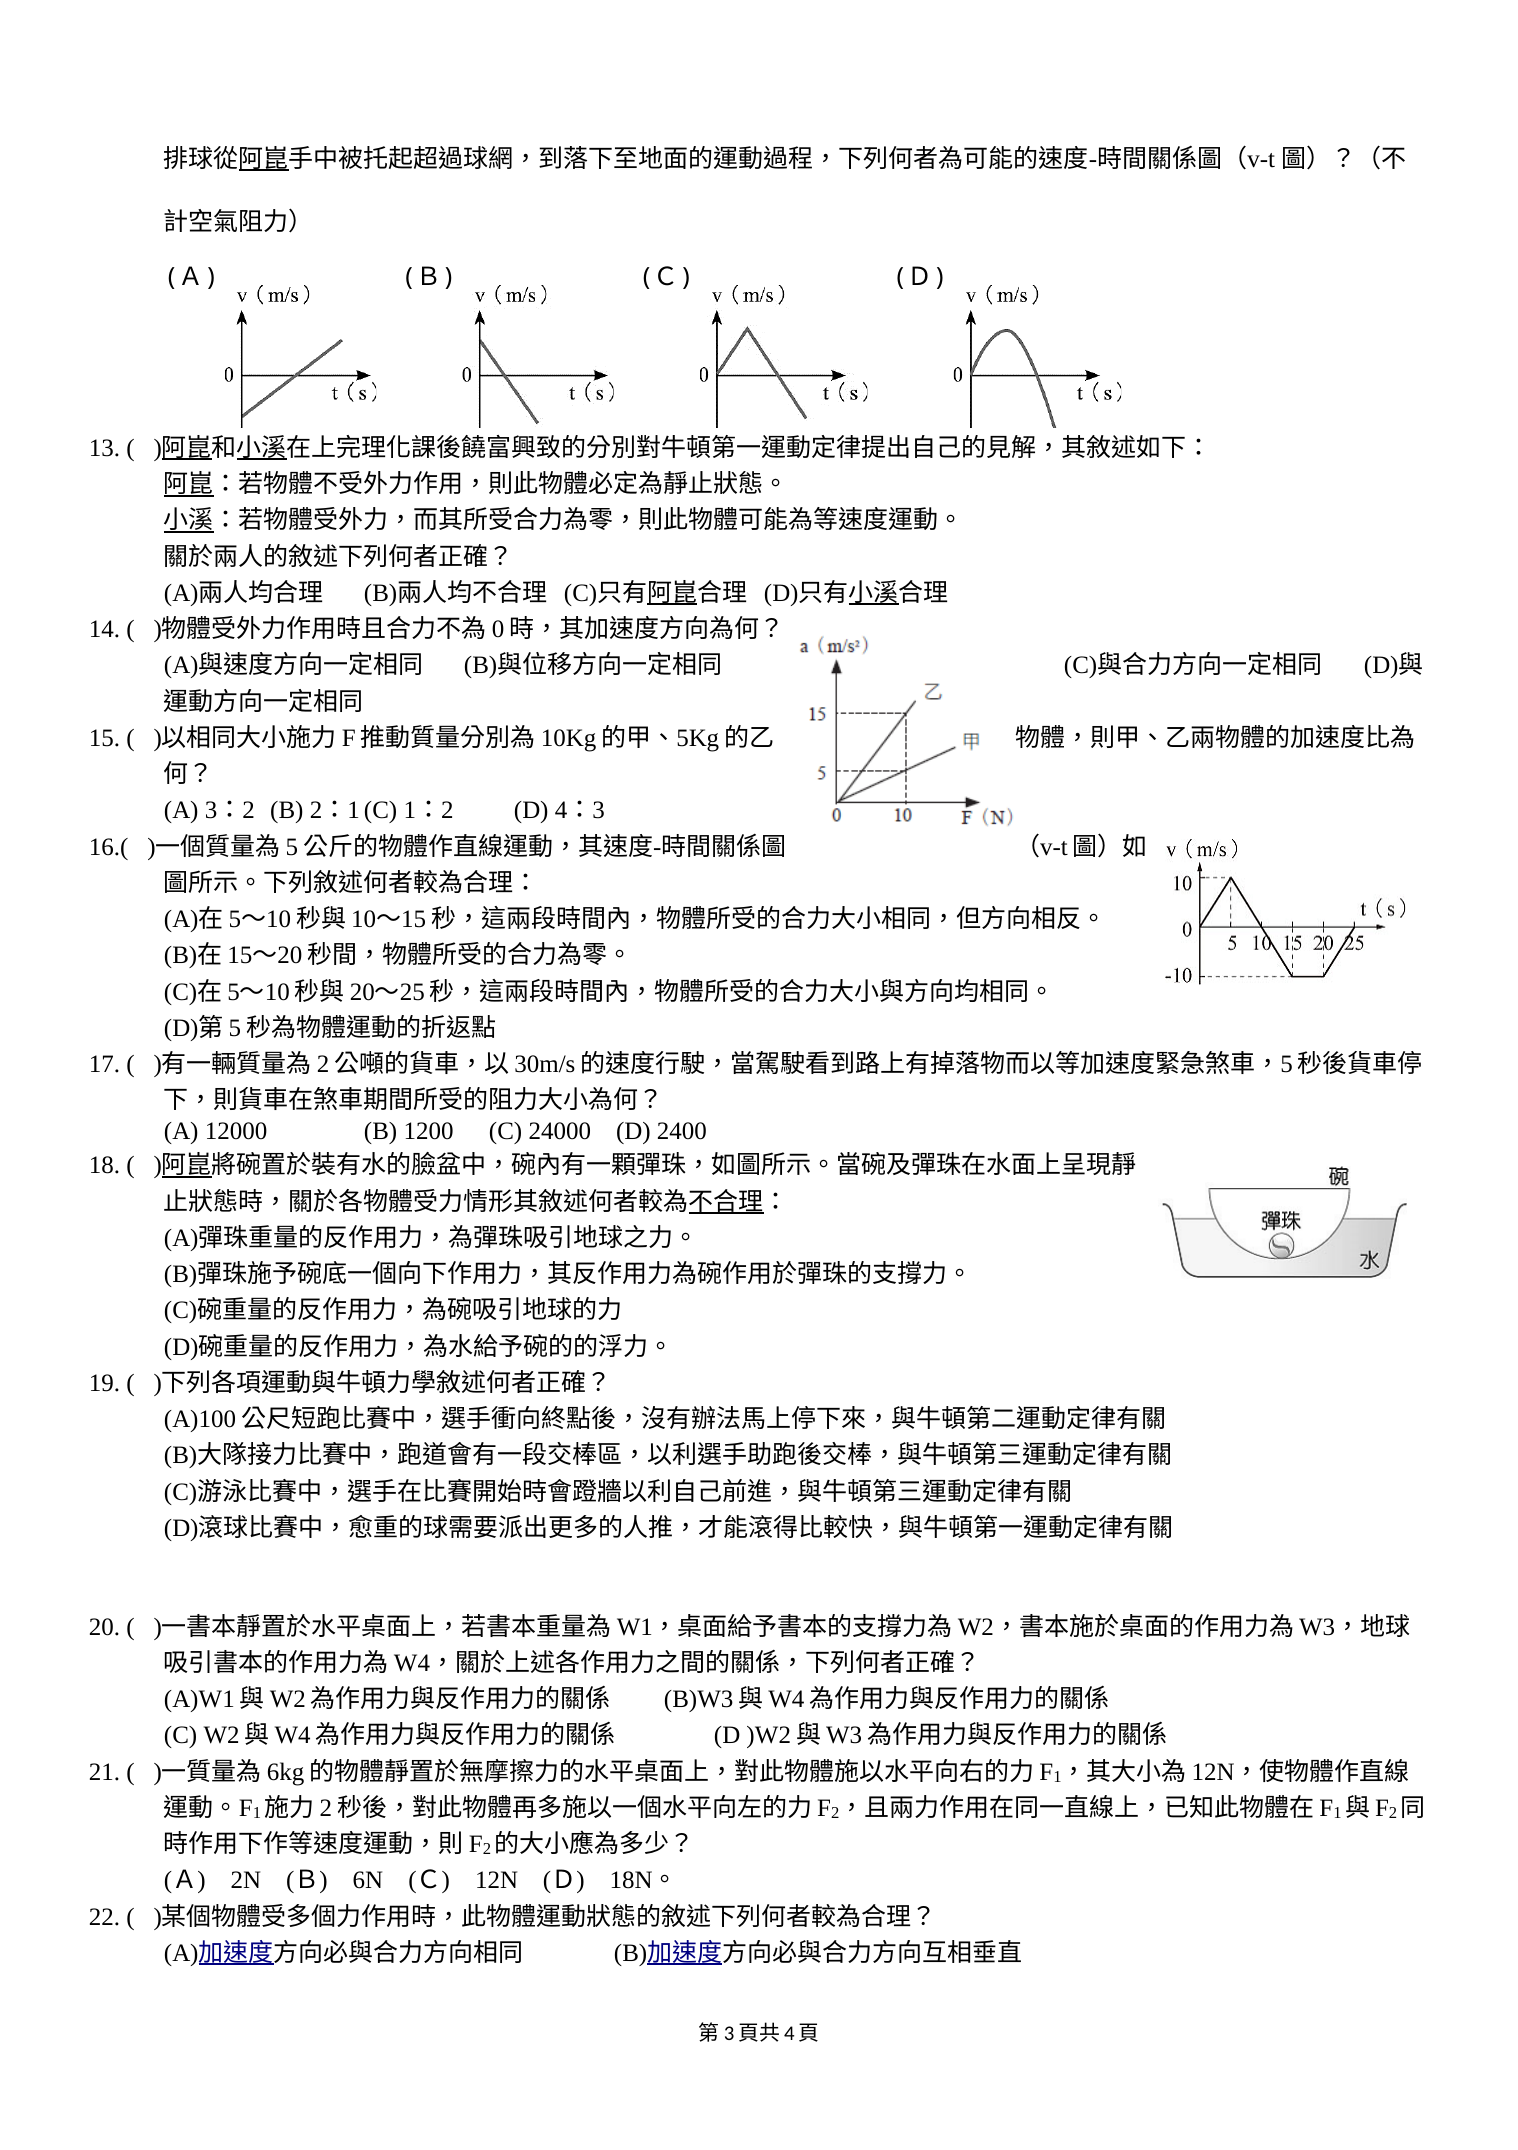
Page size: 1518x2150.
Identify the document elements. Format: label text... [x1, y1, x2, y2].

text 21. ( )一質量為6kg的物體靜置於無摩擦力的水平桌面上，對此物體施以水平向右的力F1，其大小為12N，使物體作直線運動。F1施力2秒後，對此物體再多施以一個水平向左的力F2，且兩力作用在同一直線上，已知此物體在F1與F2同時作用下作等速度運動，則F2的大小應為多少？ (Ａ) 2N (Ｂ) 6N (Ｃ) 12N (Ｄ) 18N。 [89, 1751, 1429, 1896]
text 16.( )一個質量為5公斤的物體作直線運動，其速度-時間關係圖（v-t圖）如圖所示。下列敘述何者較為合理： (A)在5～10秒與10～15秒，這兩段時間內，物體所受的合力大小相同，但方向相反。 (B)在15～20秒間，物體所受的合力為零。 (C)在5～10秒與20～25秒，這兩段時間內，物體所受的合力大小與方向均相同。 (D)第5秒為物體運動的折返點 [89, 826, 1429, 1044]
text 排球從阿崑手中被托起超過球網，到落下至地面的運動過程，下列何者為可能的速度-時間關係圖（v-t 圖）？（不計空氣阻力） (Ａ) (Ｂ) (Ｃ) (Ｄ) [89, 115, 1429, 427]
text 19. ( )下列各項運動與牛頓力學敘述何者正確？ (A)100公尺短跑比賽中，選手衝向終點後，沒有辦法馬上停下來，與牛頓第二運動定律有關 (B)大隊接力比賽中，跑道會有一段交棒區，以利選手助跑後交棒，與牛頓第三運動定律有關 (C)游泳比賽中，選手在比賽開始時會蹬牆以利自己前進，與牛頓第三運動定律有關 (D)滾球比賽中，愈重的球需要派出更多的人推，才能滾得比較快，與牛頓第一運動定律有關 [89, 1362, 1429, 1544]
text 14. ( )物體受外力作用時且合力不為0時，其加速度方向為何？ (A)與速度方向一定相同 (B)與位移方向一定相同 (C)與合力方向一定相同 (D)與運動方向一定相同 [89, 609, 1429, 717]
text 22. ( )某個物體受多個力作用時，此物體運動狀態的敘述下列何者較為合理？ (A)加速度方向必與合力方向相同 (B)加速度方向必與合力方向互相垂直 [89, 1896, 1429, 1969]
text 17. ( )有一輛質量為2公噸的貨車，以30m/s的速度行駛，當駕駛看到路上有掉落物而以等加速度緊急煞車，5秒後貨車停下，則貨車在煞車期間所受的阻力大小為何？ (A) 12000 (B) 1200 (C) 24000 (D) 2400 [89, 1044, 1429, 1145]
text 18. ( )阿崑將碗置於裝有水的臉盆中，碗內有一顆彈珠，如圖所示。當碗及彈珠在水面上呈現靜止狀態時，關於各物體受力情形其敘述何者較為不合理： (A)彈珠重量的反作用力，為彈珠吸引地球之力。 (B)彈珠施予碗底一個向下作用力，其反作用力為碗作用於彈珠的支撐力。 (C)碗重量的反作用力，為碗吸引地球的力 (D)碗重量的反作用力，為水給予碗的的浮力。 [89, 1145, 1429, 1362]
text 15. ( )以相同大小施力F推動質量分別為10Kg的甲、5Kg的乙物體，則甲、乙兩物體的加速度比為何？ (A) 3：2 (B) 2：1 (C) 1：2 (D) 4：3 [89, 717, 791, 826]
text 15. ( )以相同大小施力F推動質量分別為10Kg的甲、5Kg的乙物體，則甲、乙兩物體的加速度比為何？ (A) 3：2 (B) 2：1 (C) 1：2 (D) 4：3 [1015, 717, 1429, 826]
text 20. ( )一書本靜置於水平桌面上，若書本重量為W1，桌面給予書本的支撐力為W2，書本施於桌面的作用力為W3，地球吸引書本的作用力為W4，關於上述各作用力之間的關係，下列何者正確？ (A)W1與W2為作用力與反作用力的關係 (B)W3與W4為作用力與反作用力的關係 (C) W2與W4為作用力與反作用力的關係 (D )W2與W3為作用力與反作用力的關係 [89, 1606, 1429, 1751]
text 13. ( )阿崑和小溪在上完理化課後饒富興致的分別對牛頓第一運動定律提出自己的見解，其敘述如下： 阿崑：若物體不受外力作用，則此物體必定為靜止狀態。 小溪：若物體受外力，而其所受合力為零，則此物體可能為等速度運動。 關於兩人的敘述下列何者正確？ (A)兩人均合理 (B)兩人均不合理 (C)只有阿崑合理 (D)只有小溪合理 [89, 427, 1429, 609]
